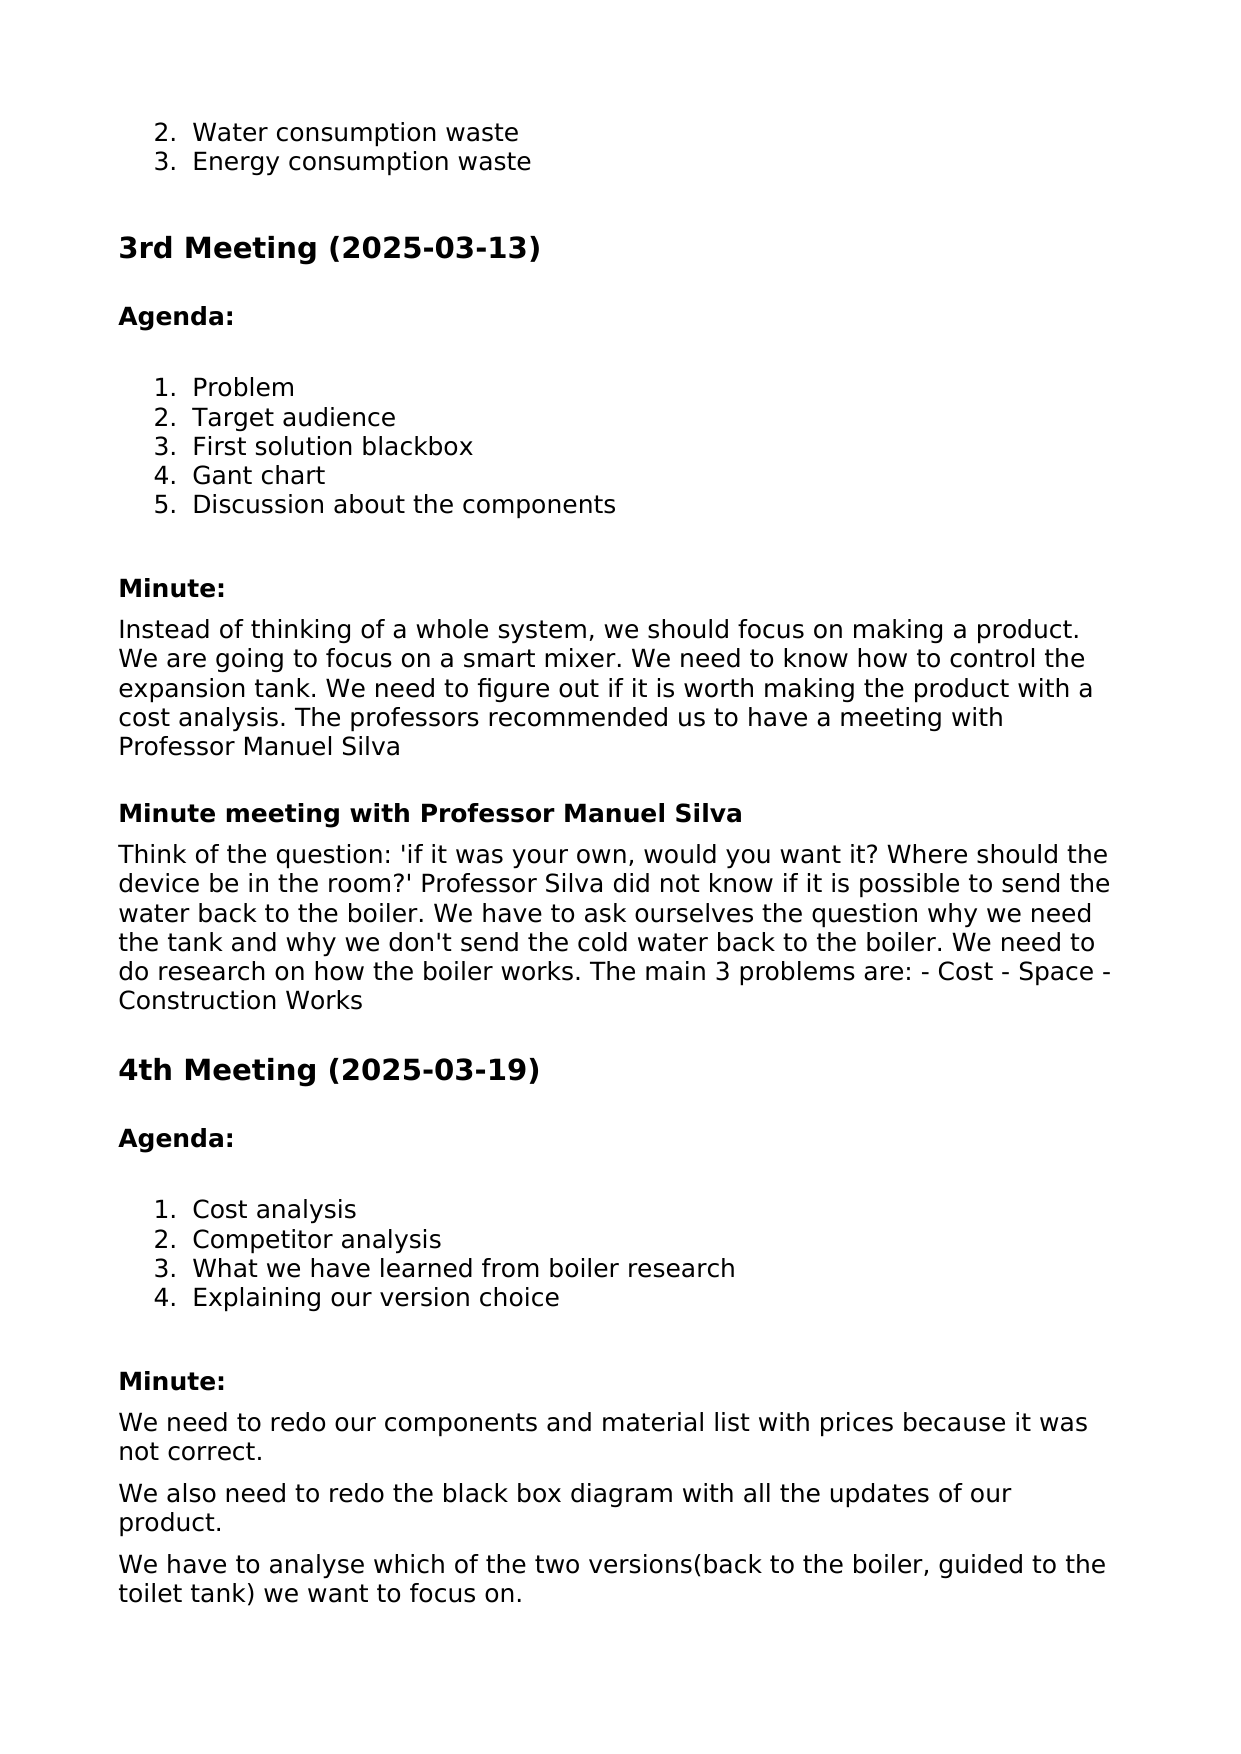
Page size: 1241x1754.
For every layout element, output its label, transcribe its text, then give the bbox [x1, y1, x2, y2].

text We have to analyse which of the two versions(back to the boiler, guided to the toilet tank) we want to focus on. [118, 1550, 1122, 1608]
subtitle Agenda: [118, 1124, 1122, 1154]
list Explaining our version choice [177, 1283, 1122, 1312]
subtitle 4th Meeting (2025-03-19) [118, 1053, 1122, 1087]
list Energy consumption waste [177, 147, 1122, 176]
text We need to redo our components and material list with prices because it was not correct. [118, 1408, 1122, 1467]
list Cost analysis [177, 1196, 1122, 1225]
list What we have learned from boiler research [177, 1254, 1122, 1283]
text Instead of thinking of a whole system, we should focus on making a product. We are going to focus on a smart mixer. We need to know how to control the expansion tank. We need to figure out if it is worth making the product with a cost analysis. The professors recommended us to have a meeting with Professor Manuel Silva [118, 616, 1122, 761]
list First solution blackbox [177, 432, 1122, 461]
list Gant chart [177, 461, 1122, 490]
text We also need to redo the black box diagram with all the updates of our product. [118, 1479, 1122, 1538]
subtitle Agenda: [118, 302, 1122, 332]
text Think of the question: 'if it was your own, would you want it? Where should the device be in the room?' Professor Silva did not know if it is possible to send the water back to the boiler. We have to ask ourselves the question why we need the tank and why we don't send the cold water back to the boiler. We need to do research on how the boiler works. The main 3 problems are: - Cost - Space - Construction Works [118, 841, 1122, 1016]
list Water consumption waste [177, 118, 1122, 147]
subtitle 3rd Meeting (2025-03-13) [118, 231, 1122, 265]
list Problem [177, 373, 1122, 403]
list Target audience [177, 403, 1122, 432]
list Discussion about the components [177, 490, 1122, 519]
list Competitor analysis [177, 1225, 1122, 1254]
subtitle Minute: [118, 1367, 1122, 1396]
subtitle Minute: [118, 574, 1122, 603]
subtitle Minute meeting with Professor Manuel Silva [118, 799, 1122, 828]
